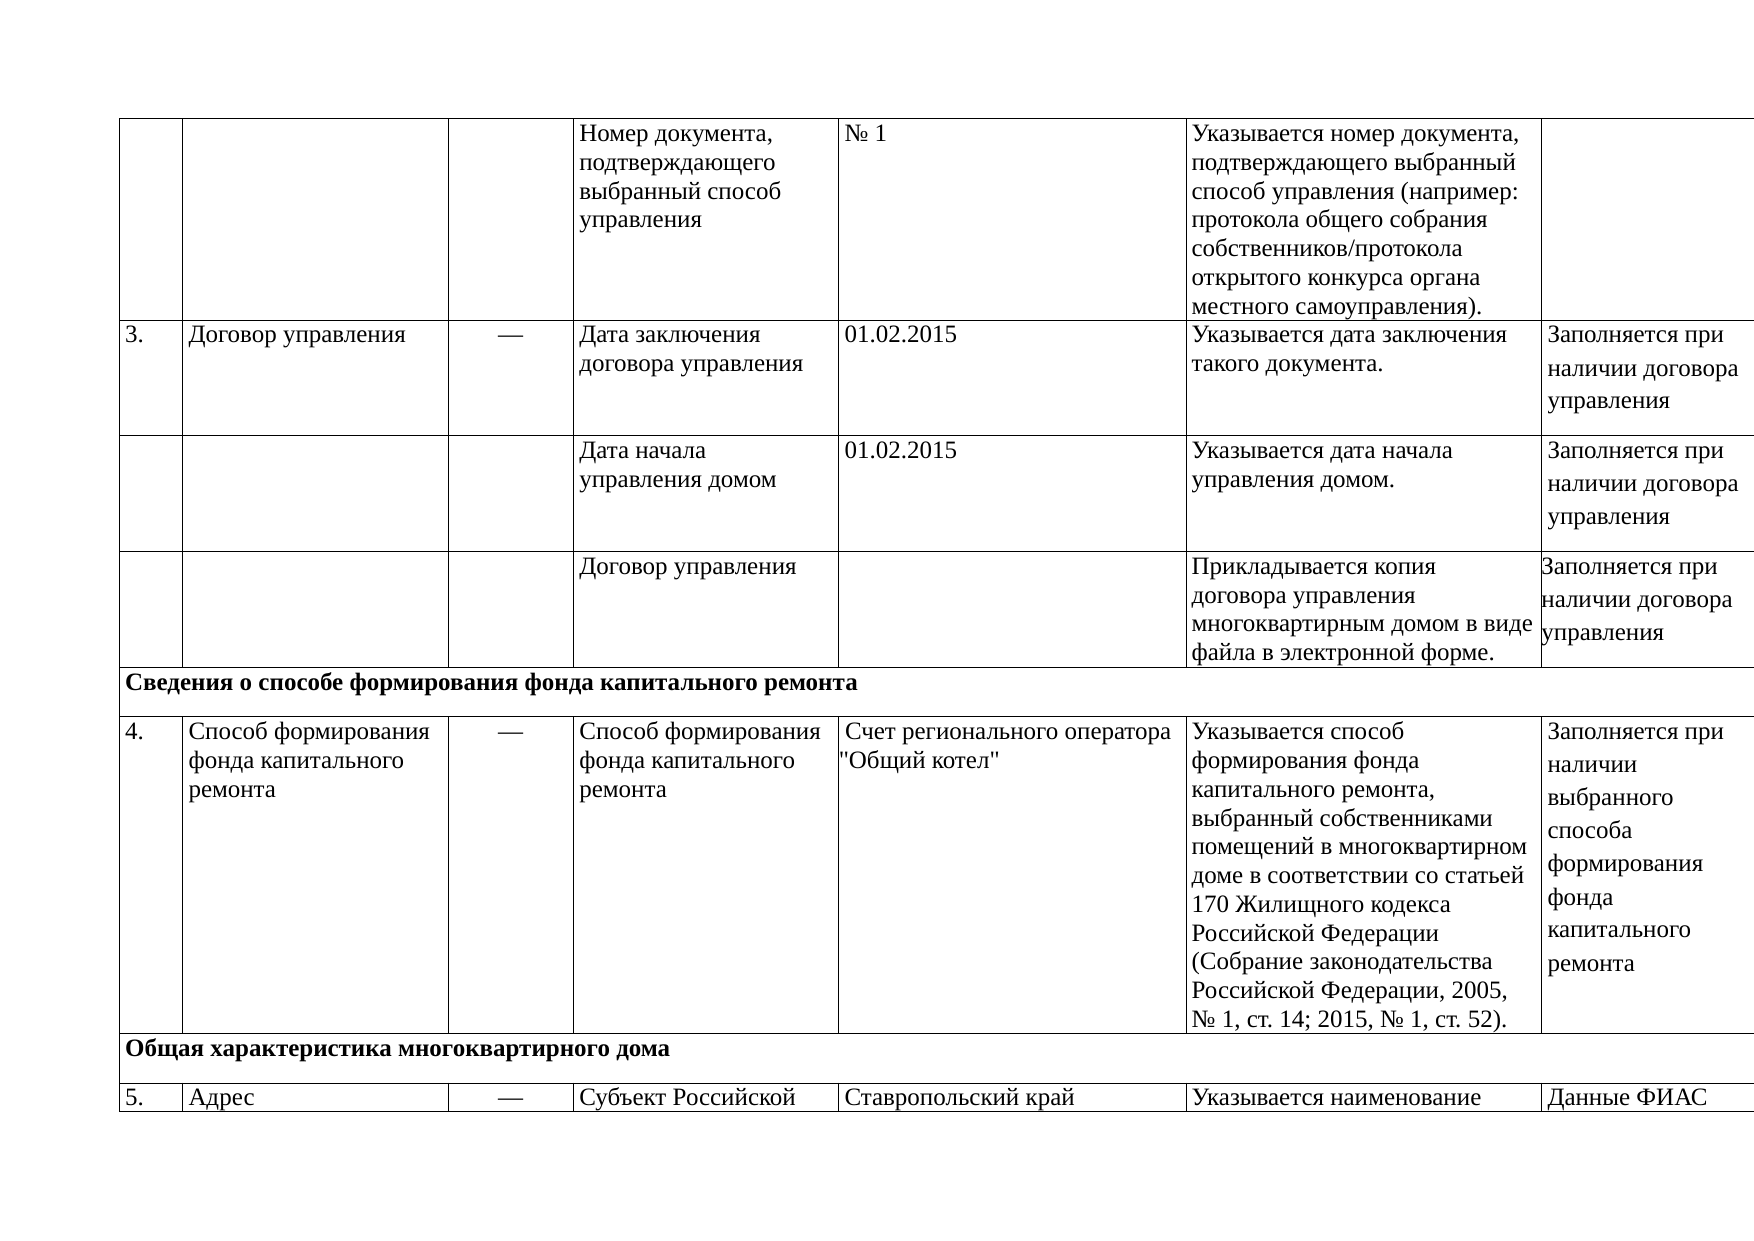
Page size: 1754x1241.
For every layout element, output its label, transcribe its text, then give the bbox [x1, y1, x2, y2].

table_cell Договор управления [183, 321, 448, 435]
table_cell Данные ФИАС [1542, 1084, 1754, 1111]
table_cell Заполняется при наличии выбранного способа формирования фонда капитального ремонта [1542, 717, 1754, 1033]
table_cell Заполняется при наличии договора управления [1542, 552, 1754, 667]
table_cell Сведения о способе формирования фонда капитального ремонта [120, 668, 1754, 716]
table_cell Общая характеристика многоквартирного дома [120, 1034, 1754, 1082]
table_cell 4. [120, 717, 182, 1033]
table_cell — [449, 717, 573, 1033]
table_cell — [449, 1084, 573, 1111]
table_cell [120, 552, 182, 667]
table_cell Способ формирования фонда капитального ремонта [183, 717, 448, 1033]
table_cell Номер документа, подтверждающего выбранный способ управления [574, 119, 838, 319]
table_cell Указывается дата начала управления домом. [1187, 436, 1541, 551]
table_cell Дата начала управления домом [574, 436, 838, 551]
table_cell Счет регионального оператора "Общий котел" [839, 717, 1186, 1033]
table_cell № 1 [839, 119, 1186, 319]
table_cell [120, 436, 182, 551]
table_cell [449, 436, 573, 551]
table_cell Прикладывается копия договора управления многоквартирным домом в виде файла в электронной форме. [1187, 552, 1541, 667]
table_cell Дата заключения договора управления [574, 321, 838, 435]
table_cell Указывается номер документа, подтверждающего выбранный способ управления (например: протокола общего собрания собственников/протокола открытого конкурса органа местного самоуправления). [1187, 119, 1541, 319]
table_cell [449, 552, 573, 667]
table_cell Заполняется при наличии договора управления [1542, 321, 1754, 435]
table_cell [1542, 119, 1754, 319]
table_cell [183, 119, 448, 319]
table_cell Ставропольский край [839, 1084, 1186, 1111]
table_cell Субъект Российской [574, 1084, 838, 1111]
table_cell [183, 552, 448, 667]
table_cell [449, 119, 573, 319]
table_cell Указывается способ формирования фонда капитального ремонта, выбранный собственниками помещений в многоквартирном доме в соответствии со статьей 170 Жилищного кодекса Российской Федерации (Собрание законодательства Российской Федерации, 2005, № 1, ст. 14; 2015, № 1, ст. 52). [1187, 717, 1541, 1033]
table_cell Способ формирования фонда капитального ремонта [574, 717, 838, 1033]
table_cell — [449, 321, 573, 435]
table_cell 5. [120, 1084, 182, 1111]
table_cell Указывается дата заключения такого документа. [1187, 321, 1541, 435]
table_cell [183, 436, 448, 551]
table_cell Договор управления [574, 552, 838, 667]
table_cell [839, 552, 1186, 667]
table_cell Адрес [183, 1084, 448, 1111]
table_cell [120, 119, 182, 319]
table_cell 3. [120, 321, 182, 435]
table_cell 01.02.2015 [839, 321, 1186, 435]
table_cell 01.02.2015 [839, 436, 1186, 551]
table_cell Заполняется при наличии договора управления [1542, 436, 1754, 551]
table_cell Указывается наименование [1187, 1084, 1541, 1111]
